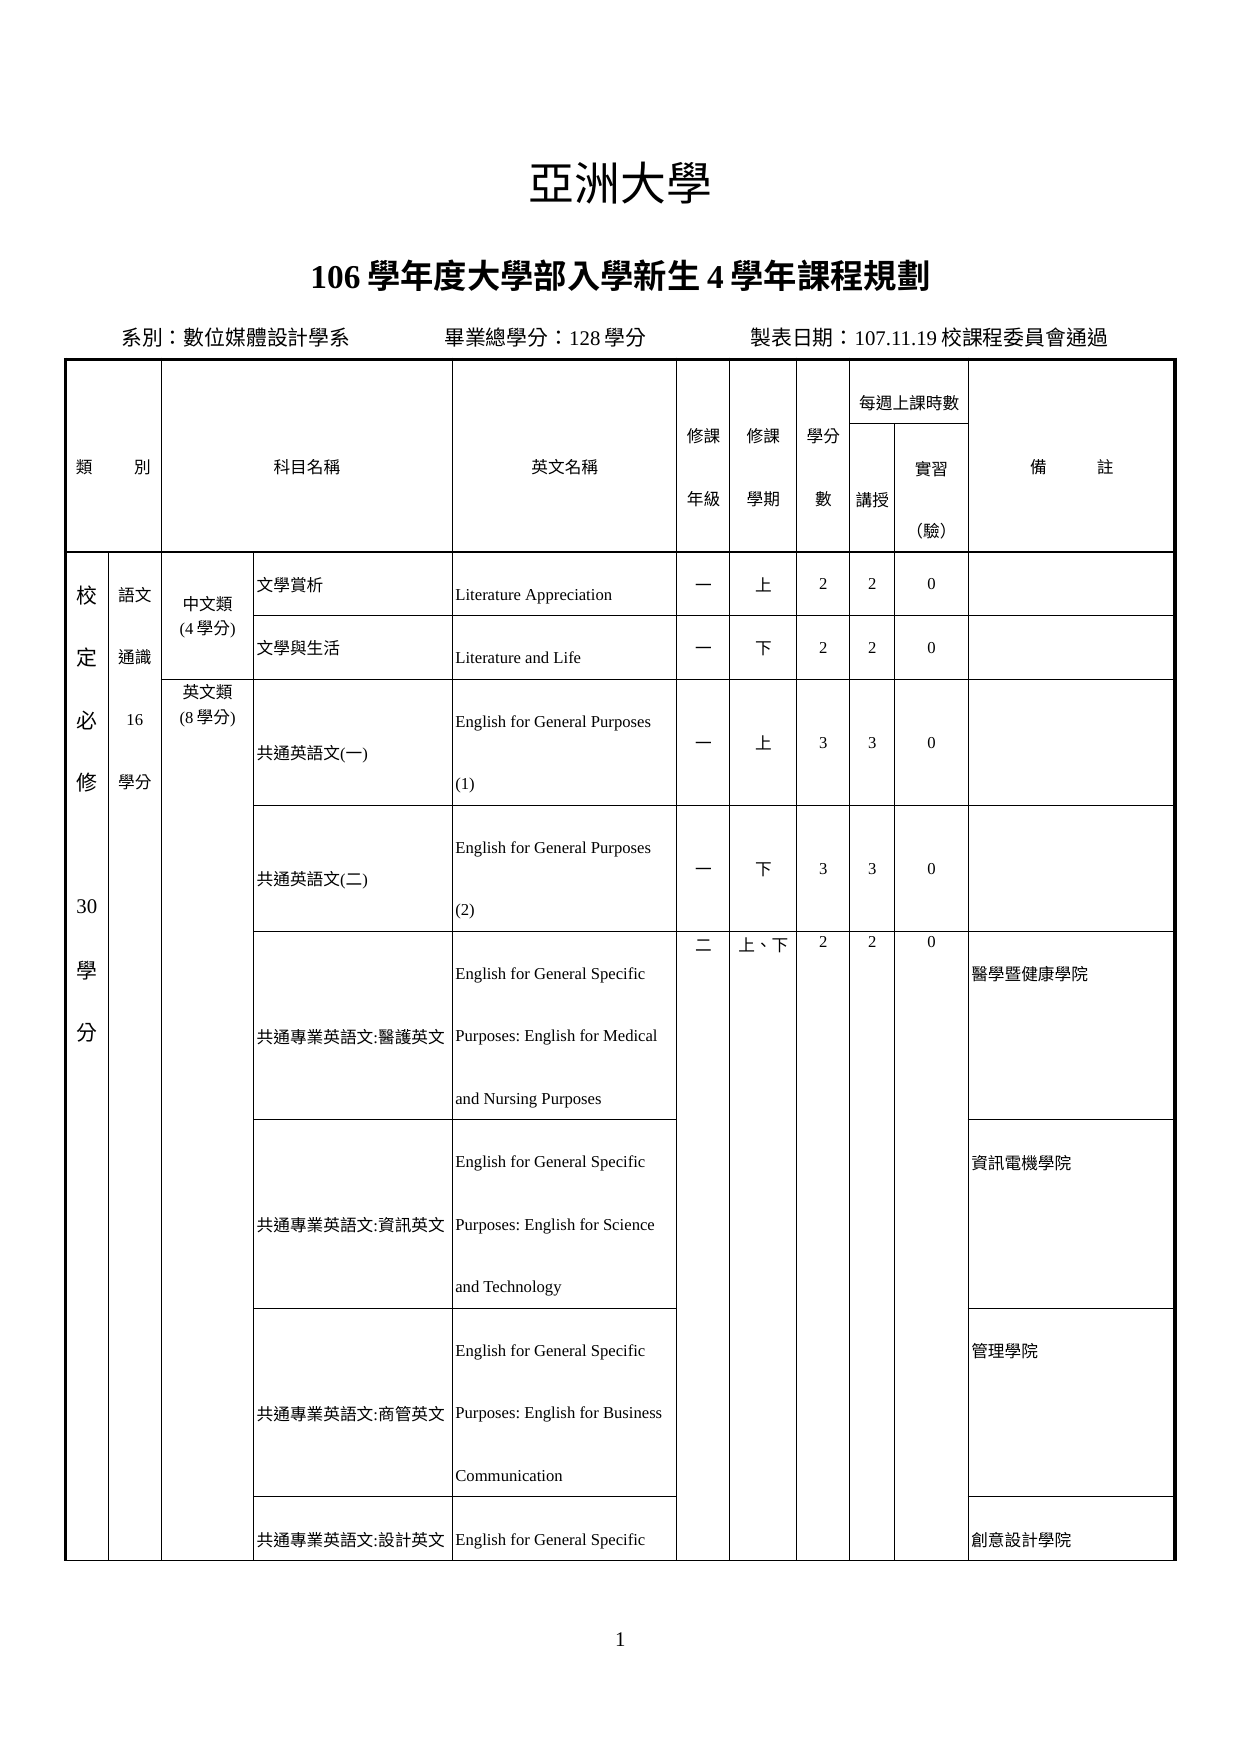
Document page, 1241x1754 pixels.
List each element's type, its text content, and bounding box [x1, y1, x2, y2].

table_cell 2 [797, 932, 849, 1560]
table_cell Literature and Life [453, 616, 676, 678]
table_header 科目名稱 [162, 361, 452, 551]
table_cell 管理學院 [969, 1309, 1173, 1496]
text 亞洲大學 [75, 108, 1165, 233]
table_cell 0 [895, 680, 968, 804]
table_cell English for General Purposes (2) [453, 806, 676, 931]
table_cell 上 [730, 553, 796, 615]
table_cell 資訊電機學院 [969, 1120, 1173, 1308]
table_cell 0 [895, 932, 968, 1560]
table_header 備 註 [969, 361, 1173, 551]
table_cell 文學與生活 [254, 616, 452, 678]
table_cell 下 [730, 616, 796, 678]
table_cell 講授 [850, 424, 894, 551]
table_header 每週上課時數 [850, 361, 968, 423]
table_cell 文學賞析 [254, 553, 452, 615]
table_cell [969, 616, 1173, 678]
table_cell English for General Specific Purposes: English for Medical and Nursing Purposes [453, 932, 676, 1119]
table_header 學分數 [797, 361, 849, 551]
text 106學年度大學部入學新生4學年課程規劃 [75, 233, 1165, 295]
table_cell 上 [730, 680, 796, 804]
table_cell 共通專業英語文:商管英文 [254, 1309, 452, 1496]
table_cell 上、下 [730, 932, 796, 1560]
table_cell 共通英語文(二) [254, 806, 452, 931]
table_header 修課 年級 [677, 361, 729, 551]
table_cell 3 [850, 680, 894, 804]
table_header 類 別 [67, 361, 161, 551]
table_cell English for General Specific [453, 1497, 676, 1560]
text 系別：數位媒體設計學系 畢業總學分：128學分 製表日期：107.11.19校課程委員會通過 [67, 295, 1162, 358]
table_cell 2 [850, 616, 894, 678]
table_cell [969, 680, 1173, 804]
table_cell 2 [850, 932, 894, 1560]
table_cell 一 [677, 680, 729, 804]
table_cell English for General Specific Purposes: English for Business Communication [453, 1309, 676, 1496]
table_cell 共通專業英語文:醫護英文 [254, 932, 452, 1119]
table_cell 英文類 (8學分) [162, 680, 253, 1560]
table_cell 0 [895, 616, 968, 678]
table_cell 二 [677, 932, 729, 1560]
table_cell 共通英語文(一) [254, 680, 452, 804]
table_cell 共通專業英語文:資訊英文 [254, 1120, 452, 1308]
table_cell [969, 553, 1173, 615]
table_cell English for General Specific Purposes: English for Science and Technology [453, 1120, 676, 1308]
table_cell 2 [850, 553, 894, 615]
table_cell 中文類 (4學分) [162, 553, 253, 678]
table_cell 創意設計學院 [969, 1497, 1173, 1560]
table_cell 2 [797, 616, 849, 678]
table_cell 一 [677, 806, 729, 931]
table_cell 校 定 必 修 30 學 分 [67, 553, 108, 1560]
table_cell [969, 806, 1173, 931]
table_cell 0 [895, 553, 968, 615]
table_cell 共通專業英語文:設計英文 [254, 1497, 452, 1560]
table_cell 醫學暨健康學院 [969, 932, 1173, 1119]
table_cell 0 [895, 806, 968, 931]
table_cell 一 [677, 616, 729, 678]
table_cell 3 [797, 680, 849, 804]
table_cell 3 [850, 806, 894, 931]
table_cell 2 [797, 553, 849, 615]
table_cell 下 [730, 806, 796, 931]
table_header 修課 學期 [730, 361, 796, 551]
table_cell 3 [797, 806, 849, 931]
table_cell English for General Purposes (1) [453, 680, 676, 804]
table_cell Literature Appreciation [453, 553, 676, 615]
table_header 英文名稱 [453, 361, 676, 551]
table_cell 一 [677, 553, 729, 615]
table_cell 語文通識 16 學分 [109, 553, 161, 1560]
table_cell 實習（驗） [895, 424, 968, 551]
